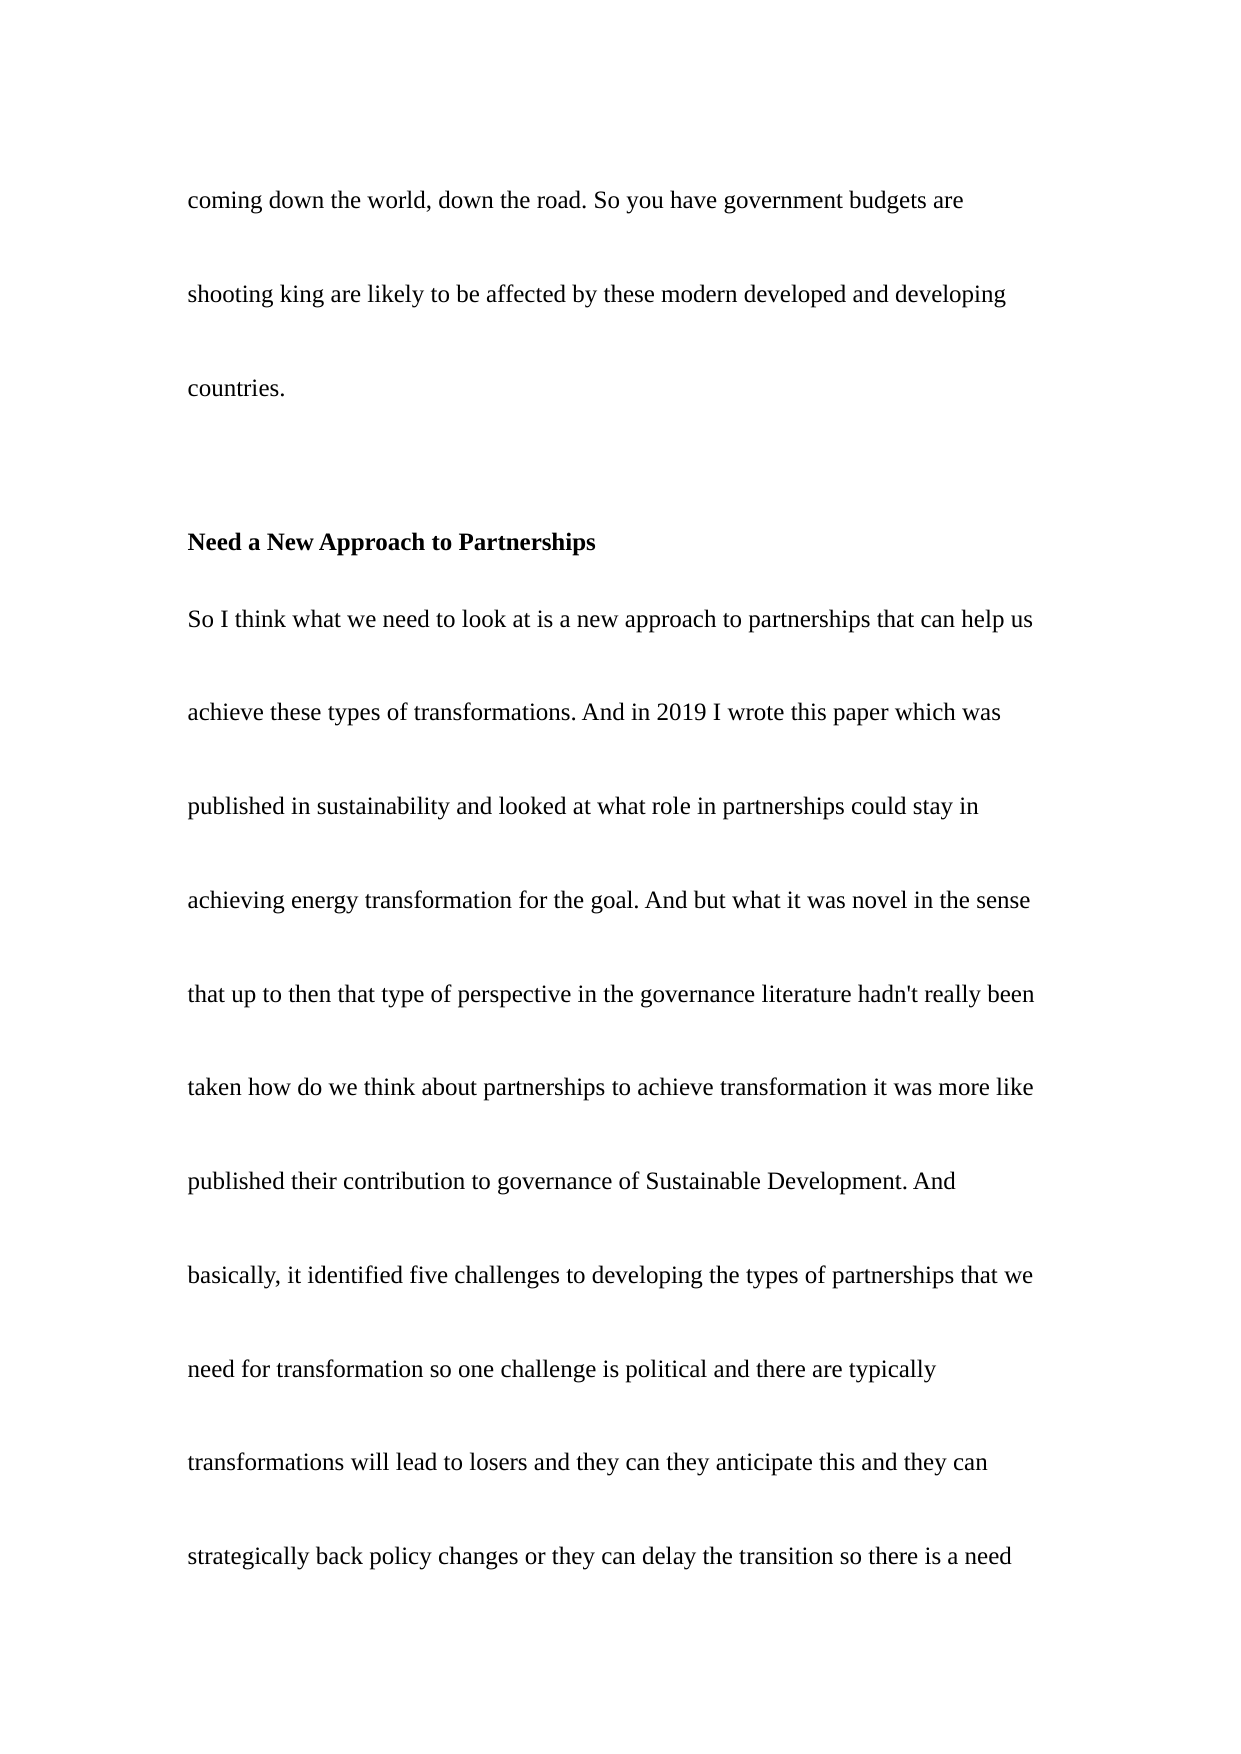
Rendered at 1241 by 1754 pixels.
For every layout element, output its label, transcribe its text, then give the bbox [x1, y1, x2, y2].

text So I think what we need to look at is a new approach to partnerships that can help us achieve these types of transformations. And in 2019 I wrote this paper which was published in sustainability and looked at what role in partnerships could stay in achieving energy transformation for the goal. And but what it was novel in the sense that up to then that type of perspective in the governance literature hadn't really been taken how do we think about partnerships to achieve transformation it was more like published their contribution to governance of Sustainable Development. And basically, it identified five challenges to developing the types of partnerships that we need for transformation so one challenge is political and there are typically transformations will lead to losers and they can they anticipate this and they can strategically back policy changes or they can delay the transition so there is a need [187, 576, 1053, 1576]
text coming down the world, down the road. So you have government budgets are shooting king are likely to be affected by these modern developed and developing countries. [187, 158, 1053, 408]
text Need a New Approach to Partnerships [187, 499, 1053, 562]
